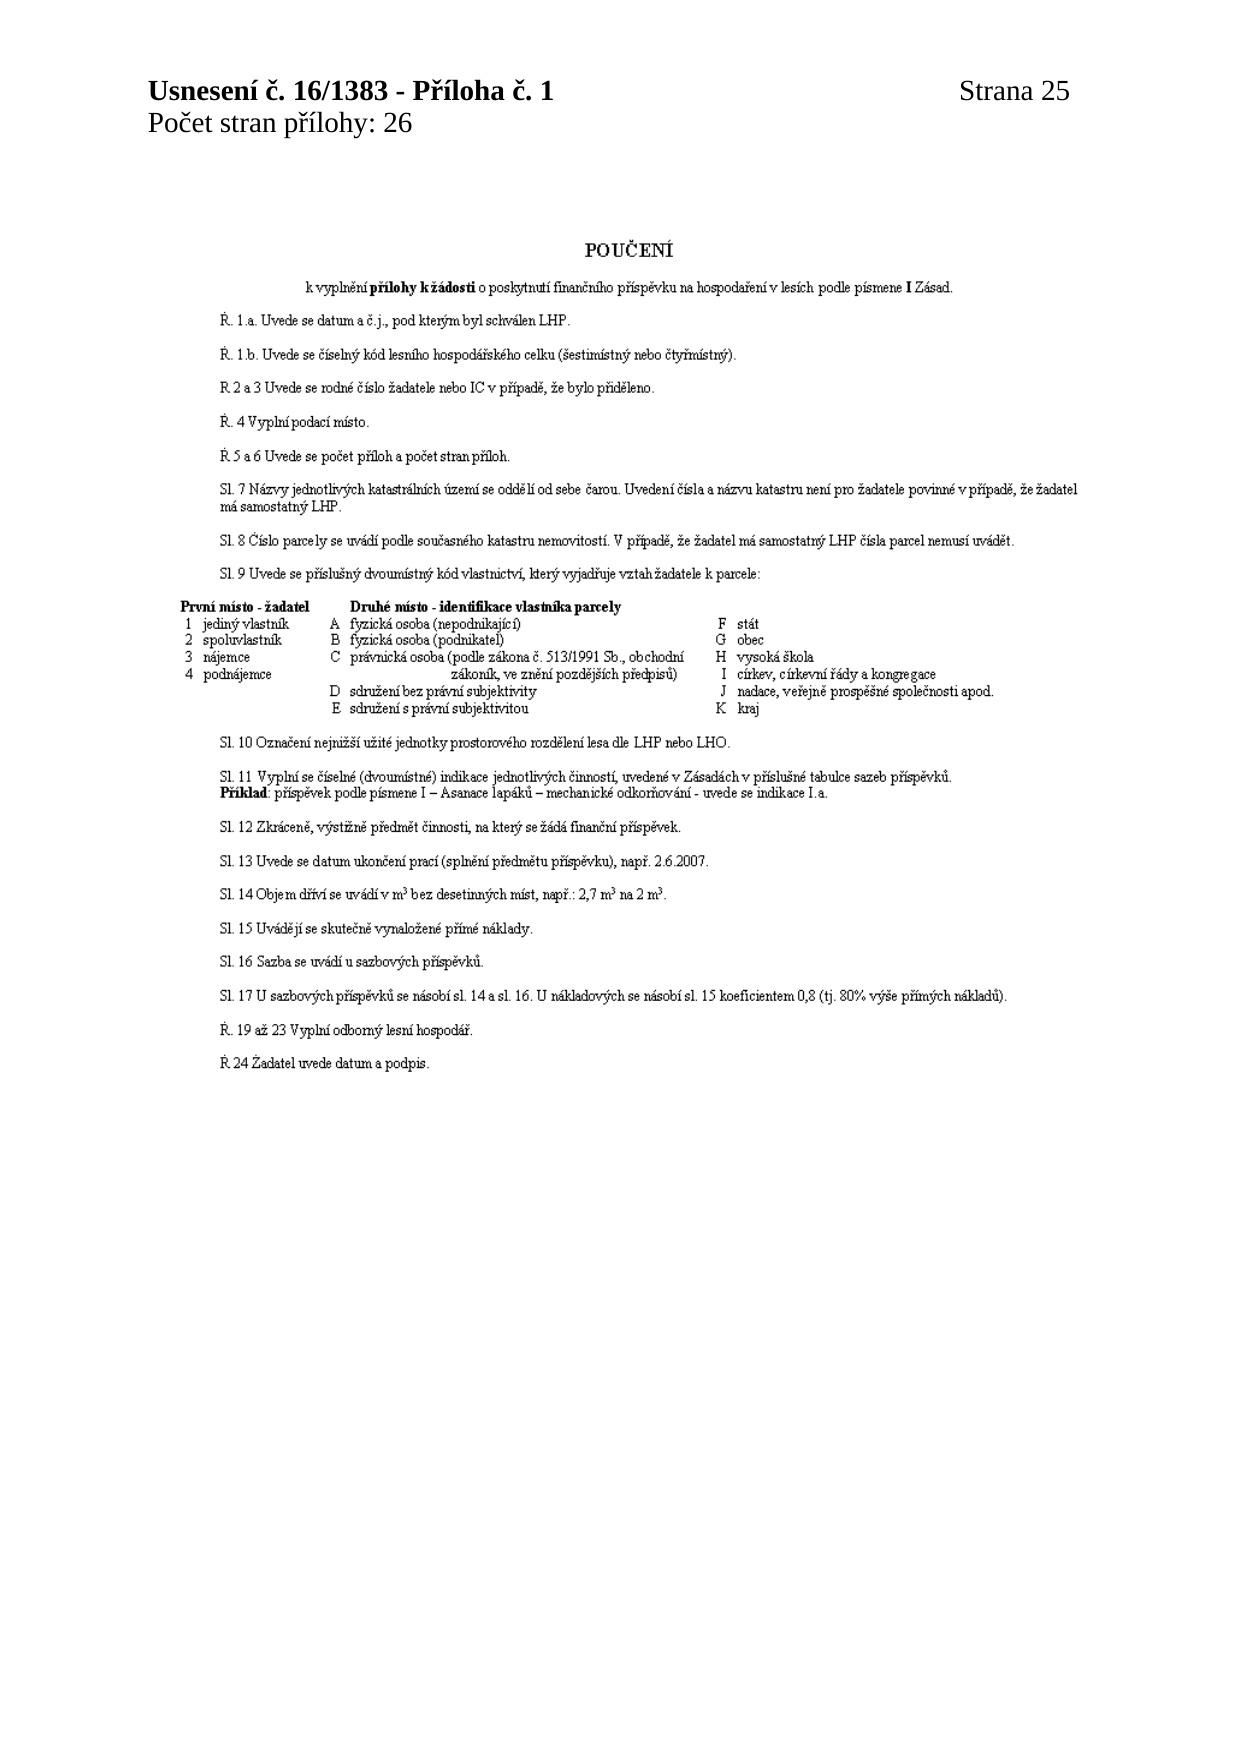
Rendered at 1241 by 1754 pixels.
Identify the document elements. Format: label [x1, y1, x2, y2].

picture [164, 186, 1087, 1116]
